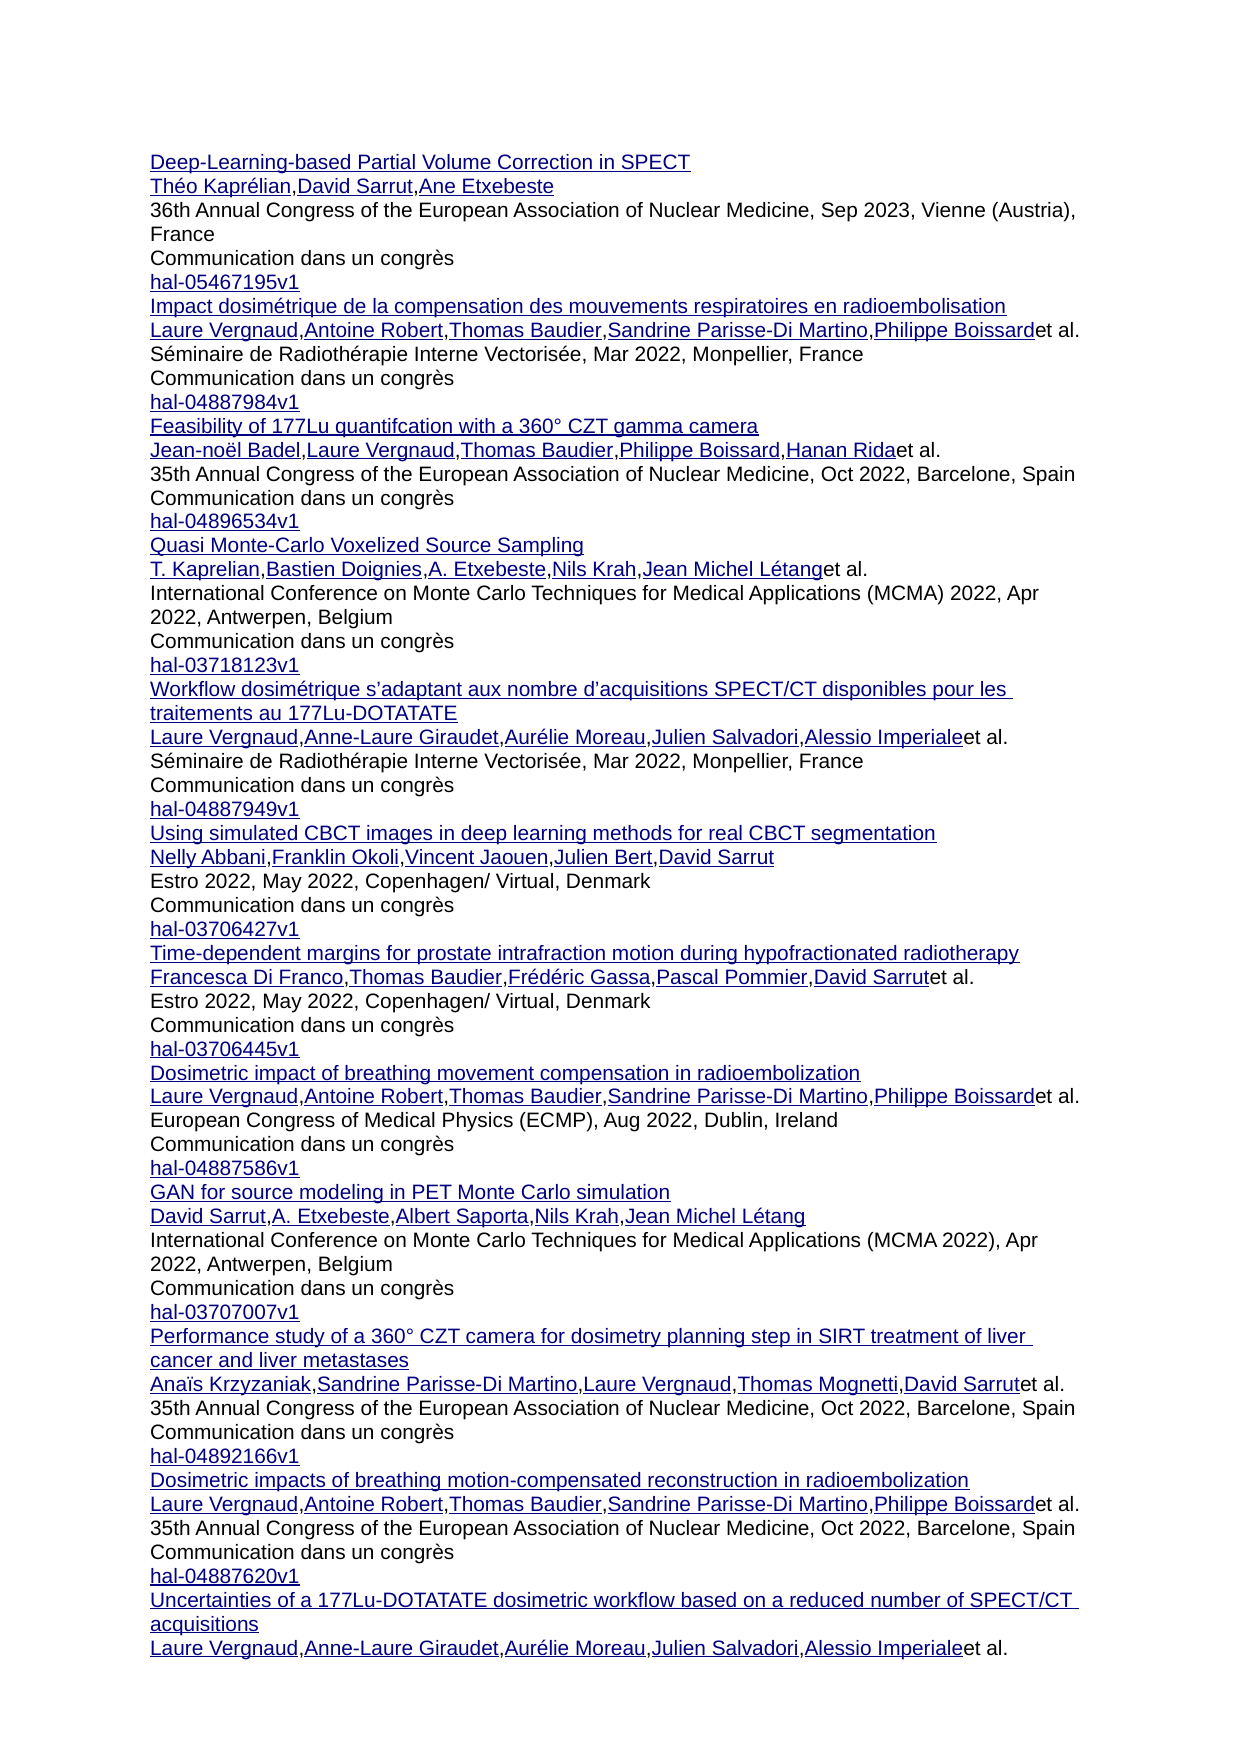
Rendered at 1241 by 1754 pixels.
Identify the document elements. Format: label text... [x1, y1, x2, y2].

table_cell Workflow dosimétrique s’adaptant aux nombre d’acquisitions SPECT/CT disponibles pour les traitements au 177Lu-DOTATATE Laure Vergnaud,Anne-Laure Giraudet,Aurélie Moreau,Julien Salvadori,Alessio Imperialeet al. Séminaire de Radiothérapie Interne Vectorisée, Mar 2022, Monpellier, France Communication dans un congrès hal-04887949v1 [150, 677, 1090, 821]
table_cell Quasi Monte-Carlo Voxelized Source Sampling T. Kaprelian,Bastien Doignies,A. Etxebeste,Nils Krah,Jean Michel Létanget al. International Conference on Monte Carlo Techniques for Medical Applications (MCMA) 2022, Apr 2022, Antwerpen, Belgium Communication dans un congrès hal-03718123v1 [150, 533, 1090, 677]
table_cell GAN for source modeling in PET Monte Carlo simulation David Sarrut,A. Etxebeste,Albert Saporta,Nils Krah,Jean Michel Létang International Conference on Monte Carlo Techniques for Medical Applications (MCMA 2022), Apr 2022, Antwerpen, Belgium Communication dans un congrès hal-03707007v1 [150, 1180, 1090, 1324]
table_cell Uncertainties of a 177Lu-DOTATATE dosimetric workflow based on a reduced number of SPECT/CT acquisitions Laure Vergnaud,Anne-Laure Giraudet,Aurélie Moreau,Julien Salvadori,Alessio Imperialeet al. [150, 1588, 1090, 1659]
table_cell Performance study of a 360° CZT camera for dosimetry planning step in SIRT treatment of liver cancer and liver metastases Anaïs Krzyzaniak,Sandrine Parisse-Di Martino,Laure Vergnaud,Thomas Mognetti,David Sarrutet al. 35th Annual Congress of the European Association of Nuclear Medicine, Oct 2022, Barcelone, Spain Communication dans un congrès hal-04892166v1 [150, 1324, 1090, 1468]
table_cell Time-dependent margins for prostate intrafraction motion during hypofractionated radiotherapy Francesca Di Franco,Thomas Baudier,Frédéric Gassa,Pascal Pommier,David Sarrutet al. Estro 2022, May 2022, Copenhagen/ Virtual, Denmark Communication dans un congrès hal-03706445v1 [150, 941, 1090, 1060]
table_cell Feasibility of 177Lu quantifcation with a 360° CZT gamma camera Jean‐noël Badel,Laure Vergnaud,Thomas Baudier,Philippe Boissard,Hanan Ridaet al. 35th Annual Congress of the European Association of Nuclear Medicine, Oct 2022, Barcelone, Spain Communication dans un congrès hal-04896534v1 [150, 414, 1090, 533]
table_cell Dosimetric impact of breathing movement compensation in radioembolization Laure Vergnaud,Antoine Robert,Thomas Baudier,Sandrine Parisse-Di Martino,Philippe Boissardet al. European Congress of Medical Physics (ECMP), Aug 2022, Dublin, Ireland Communication dans un congrès hal-04887586v1 [150, 1060, 1090, 1180]
table_cell Deep-Learning-based Partial Volume Correction in SPECT Théo Kaprélian,David Sarrut,Ane Etxebeste 36th Annual Congress of the European Association of Nuclear Medicine, Sep 2023, Vienne (Austria), France Communication dans un congrès hal-05467195v1 [150, 150, 1090, 294]
table_cell Dosimetric impacts of breathing motion-compensated reconstruction in radioembolization Laure Vergnaud,Antoine Robert,Thomas Baudier,Sandrine Parisse-Di Martino,Philippe Boissardet al. 35th Annual Congress of the European Association of Nuclear Medicine, Oct 2022, Barcelone, Spain Communication dans un congrès hal-04887620v1 [150, 1468, 1090, 1587]
table_cell Using simulated CBCT images in deep learning methods for real CBCT segmentation Nelly Abbani,Franklin Okoli,Vincent Jaouen,Julien Bert,David Sarrut Estro 2022, May 2022, Copenhagen/ Virtual, Denmark Communication dans un congrès hal-03706427v1 [150, 821, 1090, 941]
table_cell Impact dosimétrique de la compensation des mouvements respiratoires en radioembolisation Laure Vergnaud,Antoine Robert,Thomas Baudier,Sandrine Parisse-Di Martino,Philippe Boissardet al. Séminaire de Radiothérapie Interne Vectorisée, Mar 2022, Monpellier, France Communication dans un congrès hal-04887984v1 [150, 294, 1090, 413]
